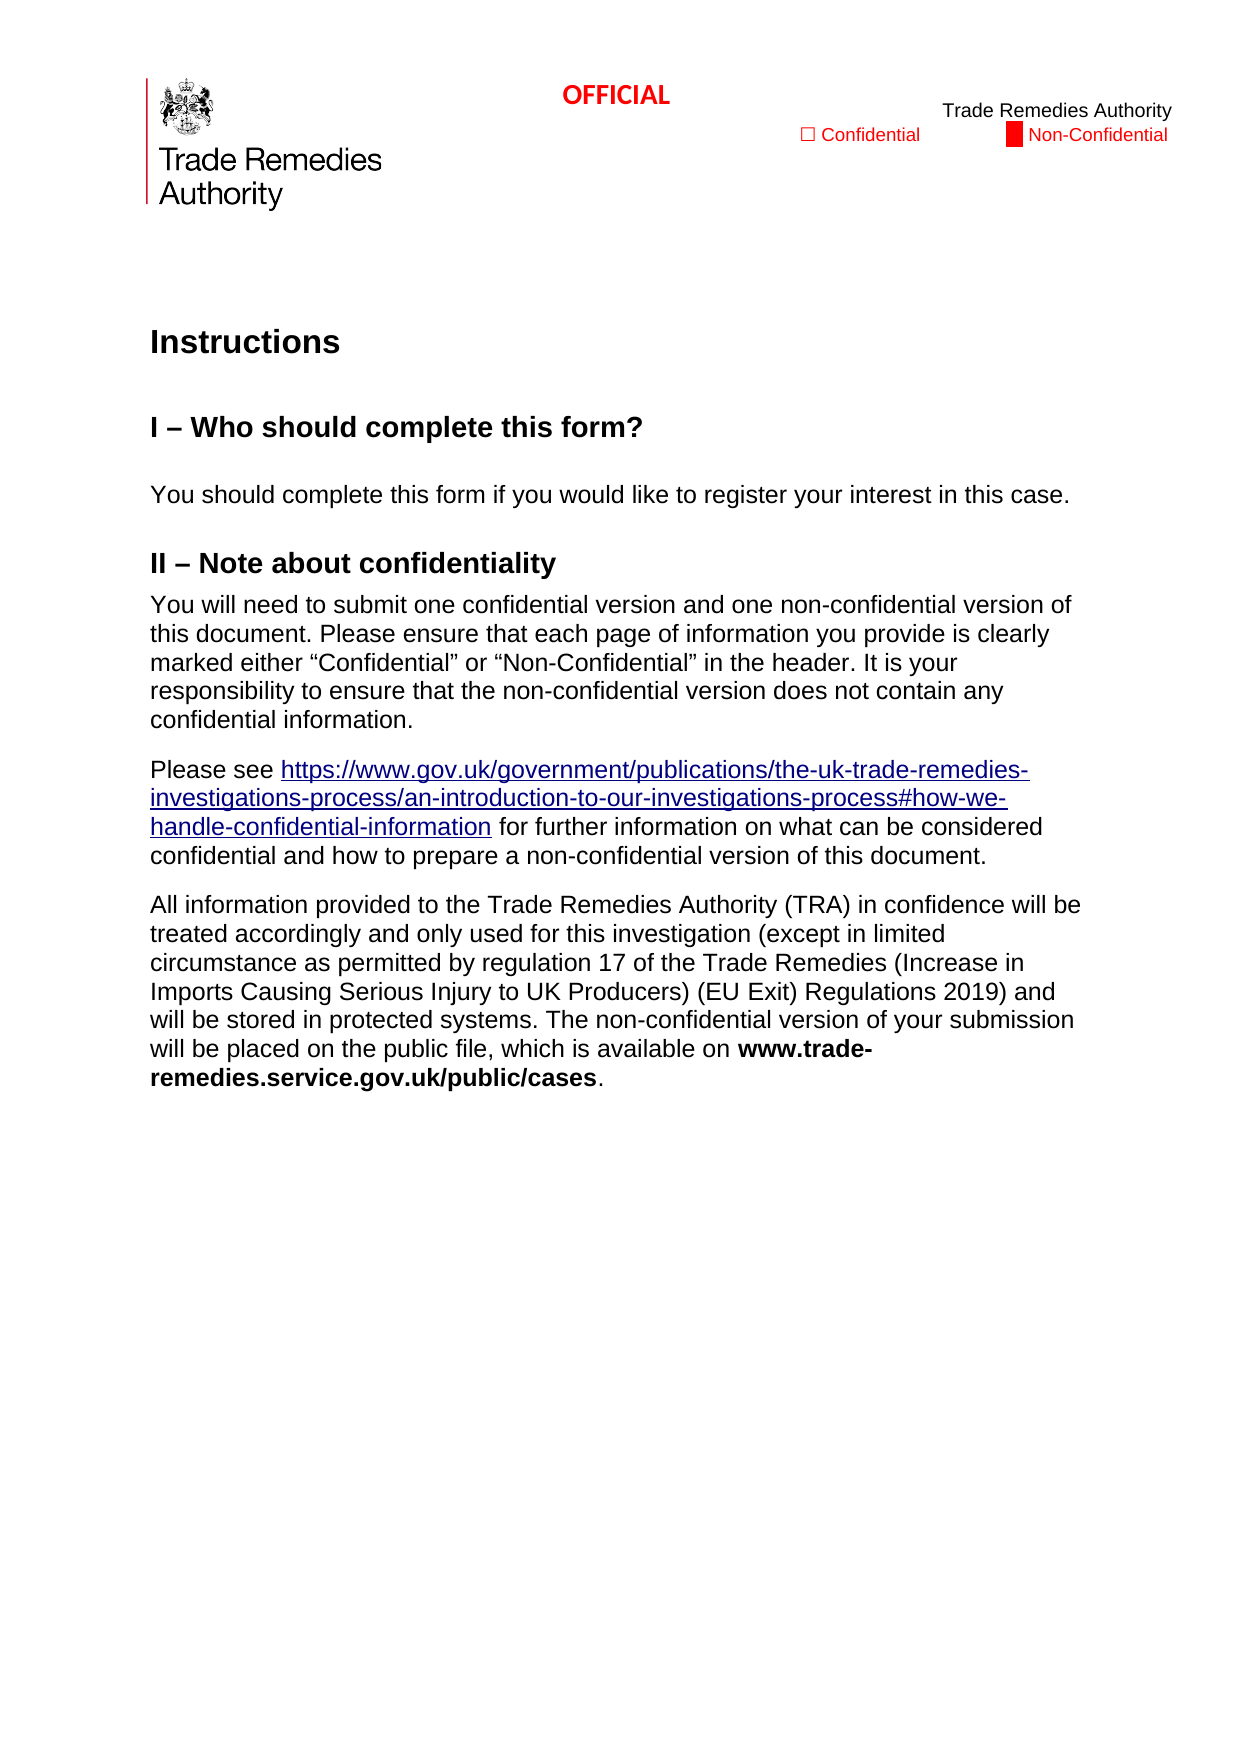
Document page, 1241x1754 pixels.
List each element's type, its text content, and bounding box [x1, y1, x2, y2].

subtitle Instructions [150, 322, 1090, 361]
text All information provided to the Trade Remedies Authority (TRA) in confidence will be treated accordingly and only used for this investigation (except in limited circumstance as permitted by regulation 17 of the Trade Remedies (Increase in Imports Causing Serious Injury to UK Producers) (EU Exit) Regulations 2019) and will be stored in protected systems. The non-confidential version of your submission will be placed on the public file, which is available on www.trade-remedies.service.gov.uk/public/cases. [150, 890, 1090, 1092]
subtitle You should complete this form if you would like to register your interest in this case. [150, 480, 1090, 509]
text Please see https://www.gov.uk/government/publications/the-uk-trade-remedies-investigations-process/an-introduction-to-our-investigations-process#how-we-handle-confidential-information for further information on what can be considered confidential and how to prepare a non-confidential version of this document. [150, 754, 1090, 869]
text You will need to submit one confidential version and one non-confidential version of this document. Please ensure that each page of information you provide is clearly marked either “Confidential” or “Non-Confidential” in the header. It is your responsibility to ensure that the non-confidential version does not contain any confidential information. [150, 590, 1090, 734]
subtitle I – Who should complete this form? [150, 409, 1090, 443]
subtitle II – Note about confidentiality [150, 546, 1090, 579]
